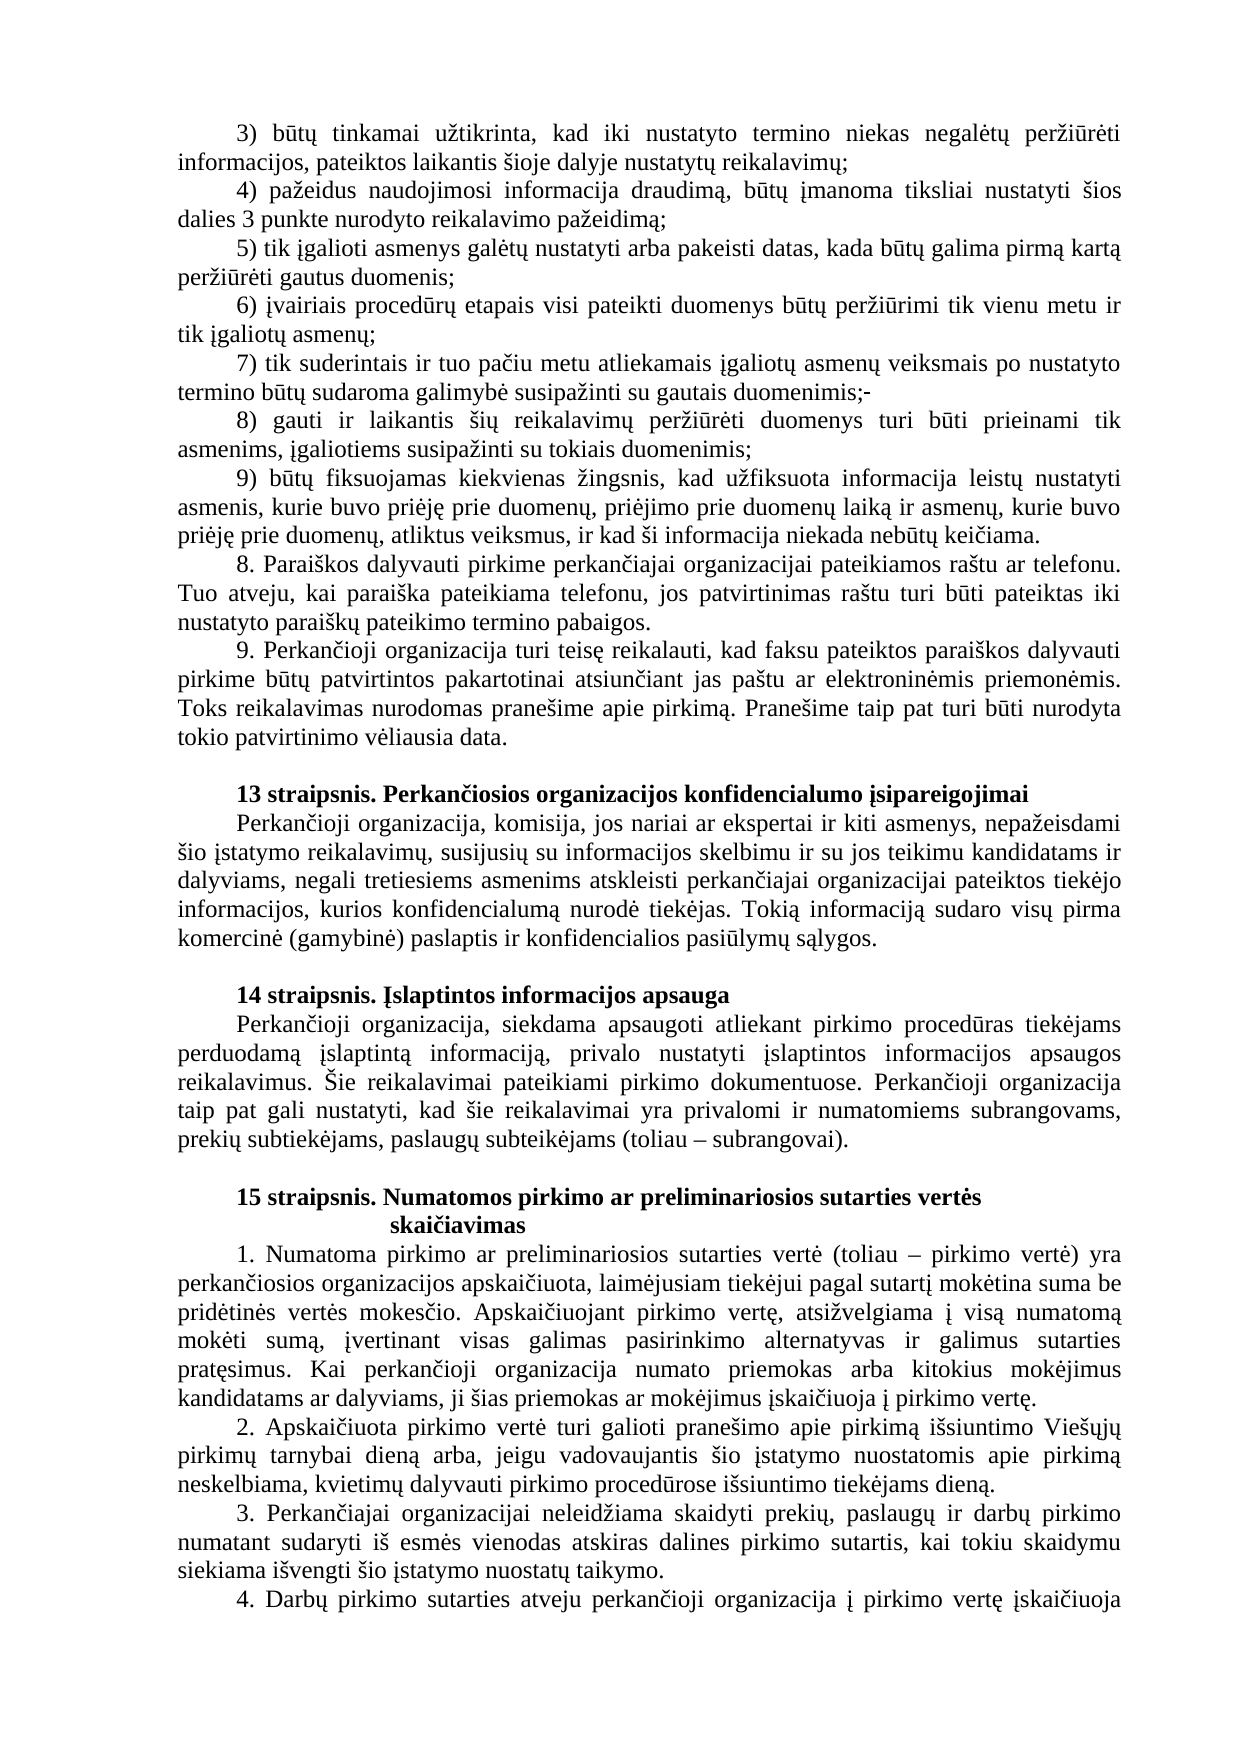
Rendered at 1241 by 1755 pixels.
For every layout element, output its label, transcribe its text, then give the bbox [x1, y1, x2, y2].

text 4) pažeidus naudojimosi informacija draudimą, būtų įmanoma tiksliai nustatyti šios dalies 3 punkte nurodyto reikalavimo pažeidimą; [177, 176, 1122, 233]
text 15 straipsnis. Numatomos pirkimo ar preliminariosios sutarties vertės skaičiavimas [236, 1182, 1122, 1239]
text 13 straipsnis. Perkančiosios organizacijos konfidencialumo įsipareigojimai [236, 779, 1122, 808]
text 1. Numatoma pirkimo ar preliminariosios sutarties vertė (toliau – pirkimo vertė) yra perkančiosios organizacijos apskaičiuota, laimėjusiam tiekėjui pagal sutartį mokėtina suma be pridėtinės vertės mokesčio. Apskaičiuojant pirkimo vertę, atsižvelgiama į visą numatomą mokėti sumą, įvertinant visas galimas pasirinkimo alternatyvas ir galimus sutarties pratęsimus. Kai perkančioji organizacija numato priemokas arba kitokius mokėjimus kandidatams ar dalyviams, ji šias priemokas ar mokėjimus įskaičiuoja į pirkimo vertę. [177, 1239, 1122, 1412]
text 3) būtų tinkamai užtikrinta, kad iki nustatyto termino niekas negalėtų peržiūrėti informacijos, pateiktos laikantis šioje dalyje nustatytų reikalavimų; [177, 118, 1122, 176]
text Perkančioji organizacija, komisija, jos nariai ar ekspertai ir kiti asmenys, nepažeisdami šio įstatymo reikalavimų, susijusių su informacijos skelbimu ir su jos teikimu kandidatams ir dalyviams, negali tretiesiems asmenims atskleisti perkančiajai organizacijai pateiktos tiekėjo informacijos, kurios konfidencialumą nurodė tiekėjas. Tokią informaciją sudaro visų pirma komercinė (gamybinė) paslaptis ir konfidencialios pasiūlymų sąlygos. [177, 808, 1122, 952]
text 8. Paraiškos dalyvauti pirkime perkančiajai organizacijai pateikiamos raštu ar telefonu. Tuo atveju, kai paraiška pateikiama telefonu, jos patvirtinimas raštu turi būti pateiktas iki nustatyto paraiškų pateikimo termino pabaigos. [177, 549, 1122, 636]
text Perkančioji organizacija, siekdama apsaugoti atliekant pirkimo procedūras tiekėjams perduodamą įslaptintą informaciją, privalo nustatyti įslaptintos informacijos apsaugos reikalavimus. Šie reikalavimai pateikiami pirkimo dokumentuose. Perkančioji organizacija taip pat gali nustatyti, kad šie reikalavimai yra privalomi ir numatomiems subrangovams, prekių subtiekėjams, paslaugų subteikėjams (toliau – subrangovai). [177, 1009, 1122, 1153]
text 8) gauti ir laikantis šių reikalavimų peržiūrėti duomenys turi būti prieinami tik asmenims, įgaliotiems susipažinti su tokiais duomenimis; [177, 406, 1122, 463]
text 9. Perkančioji organizacija turi teisę reikalauti, kad faksu pateiktos paraiškos dalyvauti pirkime būtų patvirtintos pakartotinai atsiunčiant jas paštu ar elektroninėmis priemonėmis. Toks reikalavimas nurodomas pranešime apie pirkimą. Pranešime taip pat turi būti nurodyta tokio patvirtinimo vėliausia data. [177, 636, 1122, 751]
text 7) tik suderintais ir tuo pačiu metu atliekamais įgaliotų asmenų veiksmais po nustatyto termino būtų sudaroma galimybė susipažinti su gautais duomenimis; [177, 348, 1122, 406]
text 5) tik įgalioti asmenys galėtų nustatyti arba pakeisti datas, kada būtų galima pirmą kartą peržiūrėti gautus duomenis; [177, 233, 1122, 291]
text 3. Perkančiajai organizacijai neleidžiama skaidyti prekių, paslaugų ir darbų pirkimo numatant sudaryti iš esmės vienodas atskiras dalines pirkimo sutartis, kai tokiu skaidymu siekiama išvengti šio įstatymo nuostatų taikymo. [177, 1498, 1122, 1584]
text 6) įvairiais procedūrų etapais visi pateikti duomenys būtų peržiūrimi tik vienu metu ir tik įgaliotų asmenų; [177, 291, 1122, 348]
text 14 straipsnis. Įslaptintos informacijos apsauga [177, 981, 1122, 1009]
text 4. Darbų pirkimo sutarties atveju perkančioji organizacija į pirkimo vertę įskaičiuoja [177, 1584, 1122, 1613]
text 2. Apskaičiuota pirkimo vertė turi galioti pranešimo apie pirkimą išsiuntimo Viešųjų pirkimų tarnybai dieną arba, jeigu vadovaujantis šio įstatymo nuostatomis apie pirkimą neskelbiama, kvietimų dalyvauti pirkimo procedūrose išsiuntimo tiekėjams dieną. [177, 1412, 1122, 1498]
text 9) būtų fiksuojamas kiekvienas žingsnis, kad užfiksuota informacija leistų nustatyti asmenis, kurie buvo priėję prie duomenų, priėjimo prie duomenų laiką ir asmenų, kurie buvo priėję prie duomenų, atliktus veiksmus, ir kad ši informacija niekada nebūtų keičiama. [177, 463, 1122, 549]
